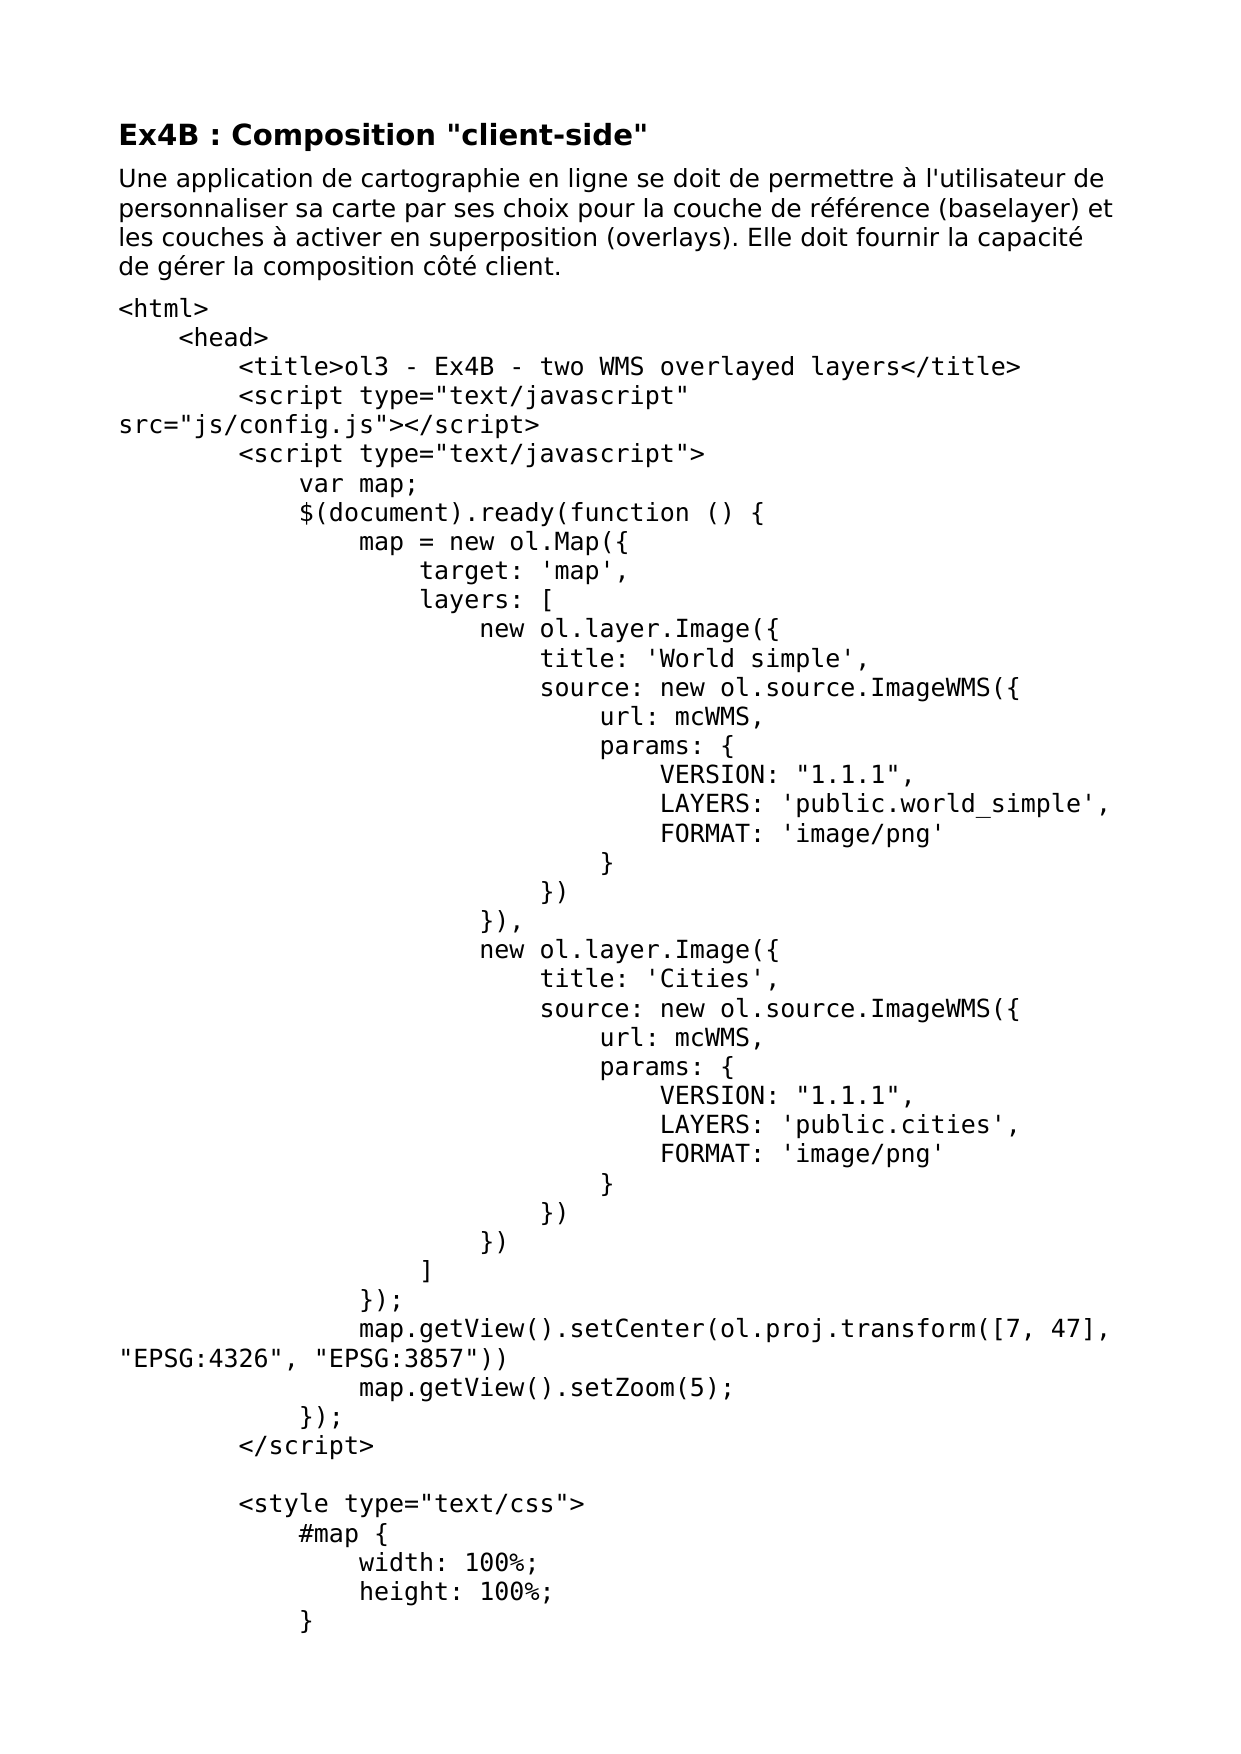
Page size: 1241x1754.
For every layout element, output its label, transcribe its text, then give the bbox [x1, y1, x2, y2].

subtitle Ex4B : Composition "client-side" [118, 118, 1122, 152]
text Une application de cartographie en ligne se doit de permettre à l'utilisateur de personnaliser sa carte par ses choix pour la couche de référence (baselayer) et les couches à activer en superposition (overlays). Elle doit fournir la capacité de gérer la composition côté client. [118, 164, 1122, 281]
text <html> <head> <title>ol3 - Ex4B - two WMS overlayed layers</title> <script type="text/javascript" src="js/config.js"></script> <script type="text/javascript"> var map; $(document).ready(function () { map = new ol.Map({ target: 'map', layers: [ new ol.layer.Image({ title: 'World simple', source: new ol.source.ImageWMS({ url: mcWMS, params: { VERSION: "1.1.1", LAYERS: 'public.world_simple', FORMAT: 'image/png' } }) }), new ol.layer.Image({ title: 'Cities', source: new ol.source.ImageWMS({ url: mcWMS, params: { VERSION: "1.1.1", LAYERS: 'public.cities', FORMAT: 'image/png' } }) }) ] }); map.getView().setCenter(ol.proj.transform([7, 47], "EPSG:4326", "EPSG:3857")) map.getView().setZoom(5); }); </script> <style type="text/css"> #map { width: 100%; height: 100%; } [118, 294, 1122, 1635]
